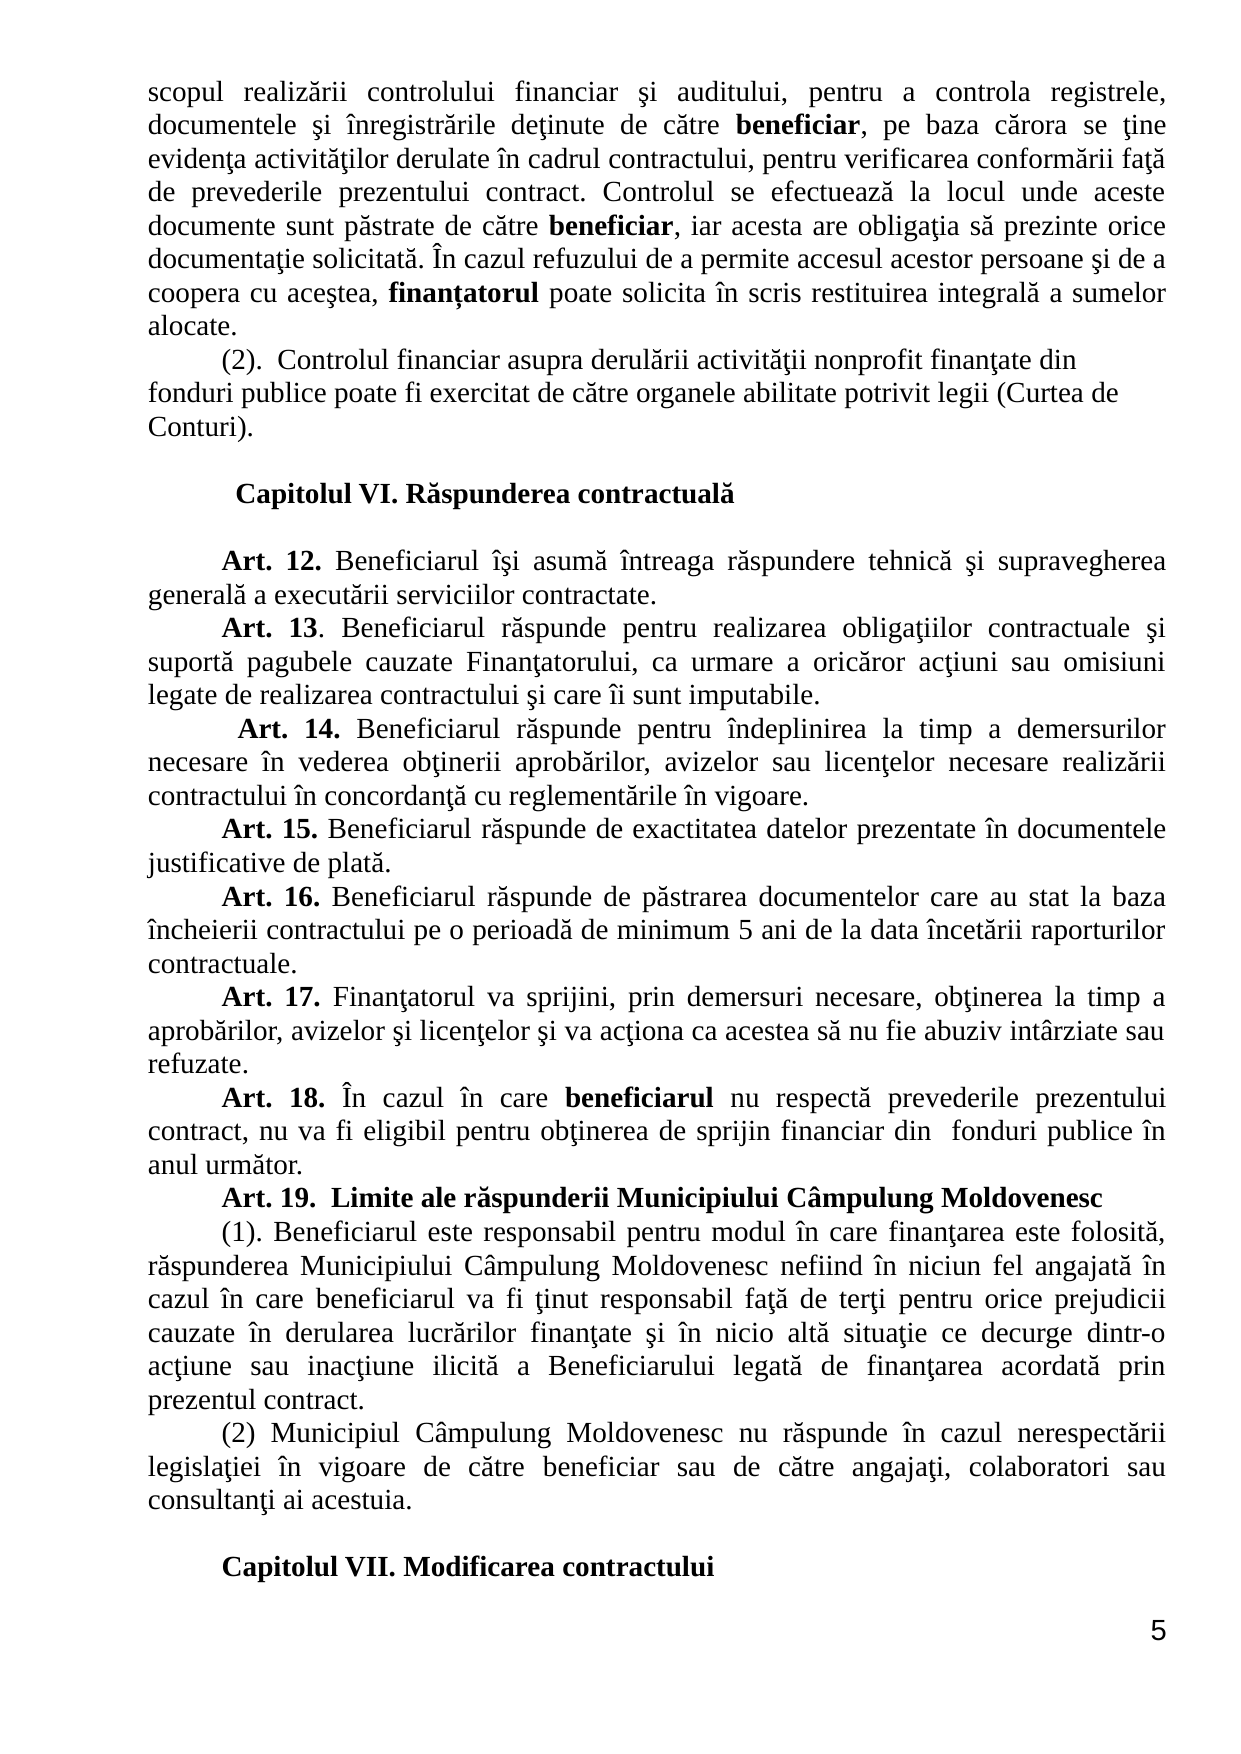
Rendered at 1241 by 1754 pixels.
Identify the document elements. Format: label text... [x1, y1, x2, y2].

text (2) Municipiul Câmpulung Moldovenesc nu răspunde în cazul nerespectării legislaţiei în vigoare de către beneficiar sau de către angajaţi, colaboratori sau consultanţi ai acestuia. [148, 1415, 1167, 1516]
text Capitolul VII. Modificarea contractului [148, 1549, 1167, 1583]
text Art. 18. În cazul în care beneficiarul nu respectă prevederile prezentului contract, nu va fi eligibil pentru obţinerea de sprijin financiar din fonduri publice în anul următor. [148, 1080, 1167, 1181]
text Art. 16. Beneficiarul răspunde de păstrarea documentelor care au stat la baza încheierii contractului pe o perioadă de minimum 5 ani de la data încetării raporturilor contractuale. [148, 879, 1167, 979]
text (1). Beneficiarul este responsabil pentru modul în care finanţarea este folosită, răspunderea Municipiului Câmpulung Moldovenesc nefiind în niciun fel angajată în cazul în care beneficiarul va fi ţinut responsabil faţă de terţi pentru orice prejudicii cauzate în derularea lucrărilor finanţate şi în nicio altă situaţie ce decurge dintr-o acţiune sau inacţiune ilicită a Beneficiarului legată de finanţarea acordată prin prezentul contract. [148, 1214, 1167, 1415]
text (2). Controlul financiar asupra derulării activităţii nonprofit finanţate din fonduri publice poate fi exercitat de către organele abilitate potrivit legii (Curtea de Conturi). [148, 342, 1167, 443]
text scopul realizării controlului financiar şi auditului, pentru a controla registrele, documentele şi înregistrările deţinute de către beneficiar, pe baza cărora se ţine evidenţa activităţilor derulate în cadrul contractului, pentru verificarea conformării faţă de prevederile prezentului contract. Controlul se efectuează la locul unde aceste documente sunt păstrate de către beneficiar, iar acesta are obligaţia să prezinte orice documentaţie solicitată. În cazul refuzului de a permite accesul acestor persoane şi de a coopera cu aceştea, finanțatorul poate solicita în scris restituirea integrală a sumelor alocate. [148, 74, 1167, 342]
text Capitolul VI. Răspunderea contractuală [148, 476, 1167, 510]
text Art. 13. Beneficiarul răspunde pentru realizarea obligaţiilor contractuale şi suportă pagubele cauzate Finanţatorului, ca urmare a oricăror acţiuni sau omisiuni legate de realizarea contractului şi care îi sunt imputabile. [148, 610, 1167, 711]
text Art. 15. Beneficiarul răspunde de exactitatea datelor prezentate în documentele justificative de plată. [148, 812, 1167, 879]
text Art. 12. Beneficiarul îşi asumă întreaga răspundere tehnică şi supravegherea generală a executării serviciilor contractate. [148, 543, 1167, 610]
text Art. 14. Beneficiarul răspunde pentru îndeplinirea la timp a demersurilor necesare în vederea obţinerii aprobărilor, avizelor sau licenţelor necesare realizării contractului în concordanţă cu reglementările în vigoare. [148, 711, 1167, 812]
text Art. 19. Limite ale răspunderii Municipiului Câmpulung Moldovenesc [148, 1181, 1167, 1214]
text Art. 17. Finanţatorul va sprijini, prin demersuri necesare, obţinerea la timp a aprobărilor, avizelor şi licenţelor şi va acţiona ca acestea să nu fie abuziv intârziate sau refuzate. [148, 979, 1167, 1080]
